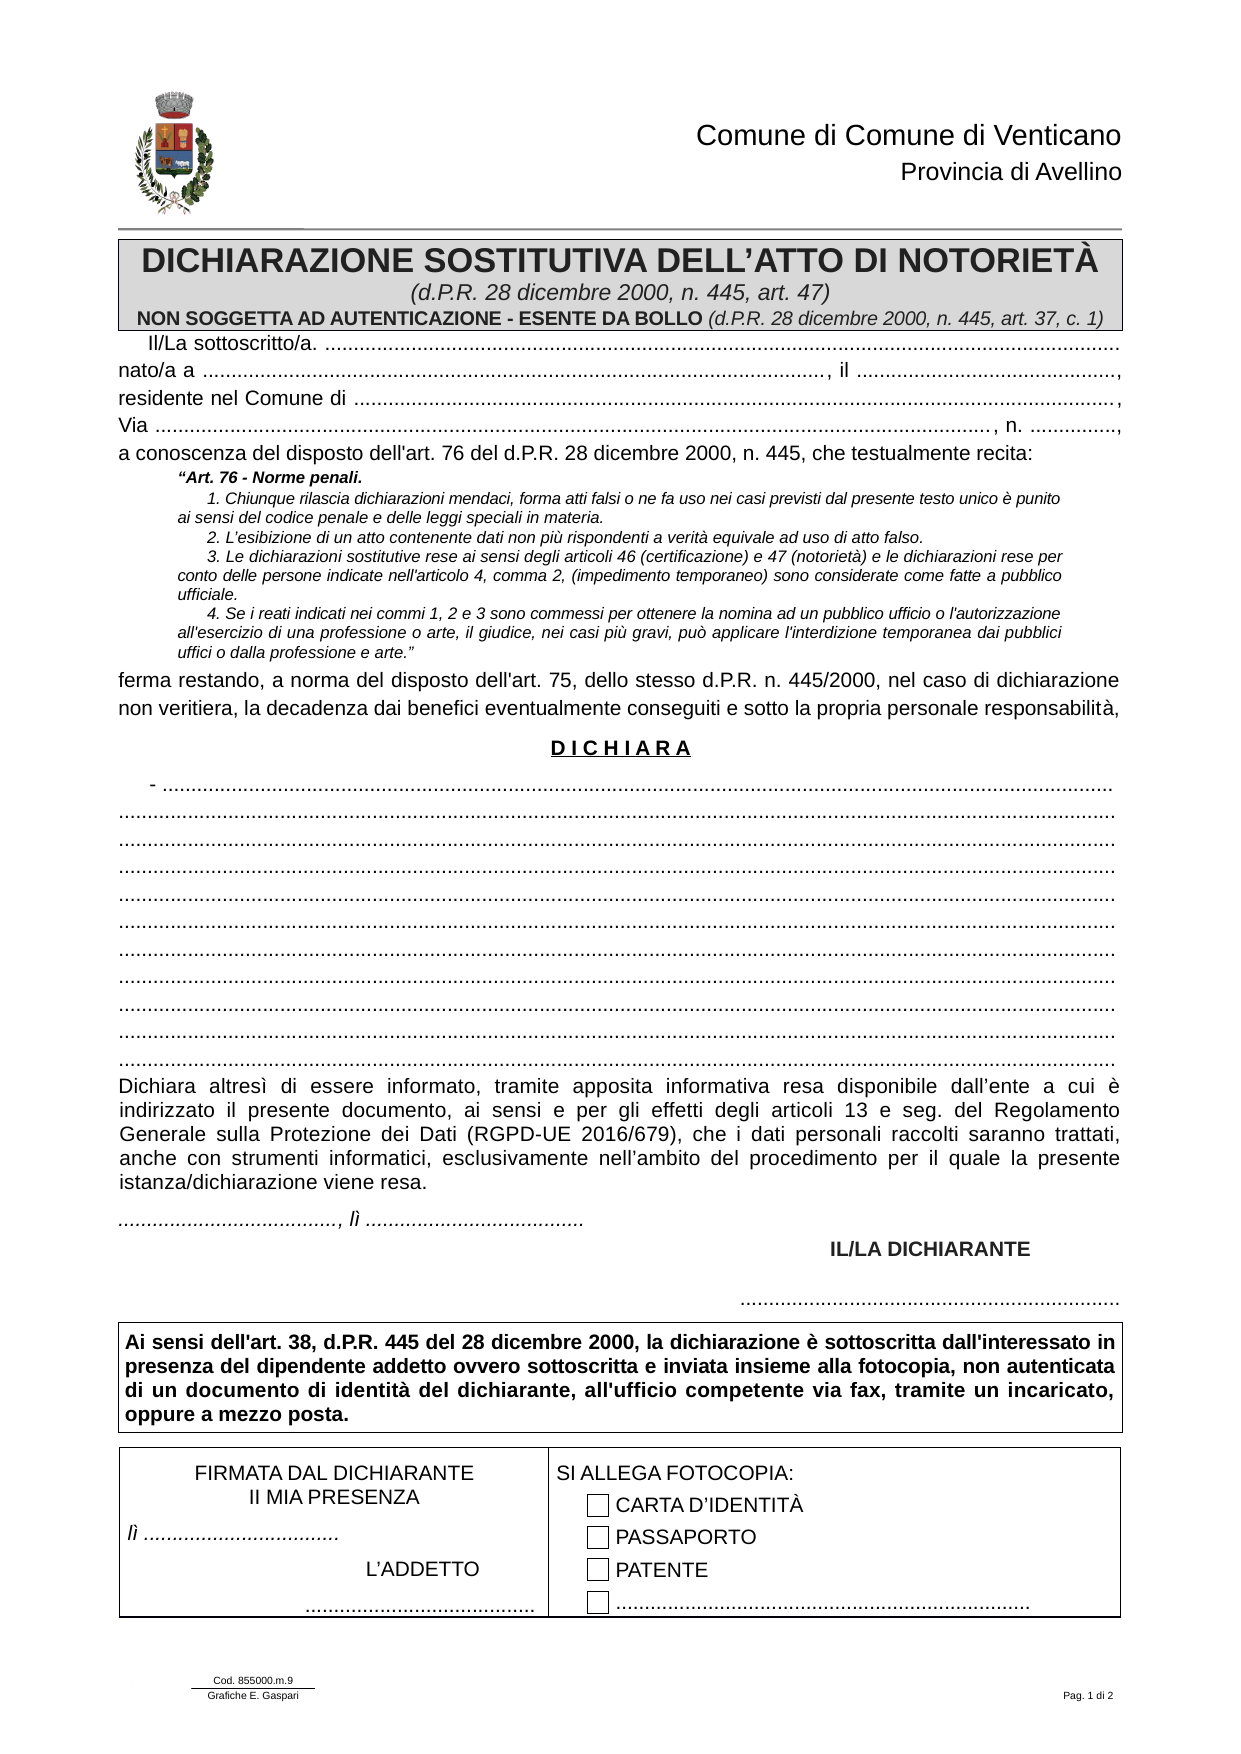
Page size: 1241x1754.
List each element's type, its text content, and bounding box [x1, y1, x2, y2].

text Comune di Comune di Venticano [224, 118, 1122, 152]
text 4. Se i reati indicati nei commi 1, 2 e 3 sono commessi per ottenere la nomina ad un pubblico ufficio o l'autorizzazione all'esercizio di una professione o arte, il giudice, nei casi più gravi, può applicare l'interdizione temporanea dai pubblici uffici o dalla professione e arte.” [177, 604, 1063, 662]
text .................................................................. [738, 1286, 1122, 1310]
picture [122, 87, 224, 219]
text ............................................................................................................................................................................. [118, 1019, 1122, 1043]
table_header DICHIARAZIONE SOSTITUTIVA DELL’ATTO DI NOTORIETÀ (d.P.R. 28 dicembre 2000, n. 445, art. 47) NON SOGGETTA AD AUTENTICAZIONE - ESENTE DA BOLLO (d.P.R. 28 dicembre 2000, n. 445, art. 37, c. 1) [119, 240, 1122, 329]
text Dichiara altresì di essere informato, tramite apposita informativa resa disponibile dall’ente a cui è indirizzato il presente documento, ai sensi e per gli effetti degli articoli 13 e seg. del Regolamento Generale sulla Protezione dei Dati (RGPD-UE 2016/679), che i dati personali raccolti saranno trattati, anche con strumenti informatici, esclusivamente nell’ambito del procedimento per il quale la presente istanza/dichiarazione viene resa. [118, 1074, 1122, 1194]
text ............................................................................................................................................................................. [118, 992, 1122, 1016]
text “Art. 76 - Norme penali. [177, 468, 1063, 487]
text Provincia di Avellino [224, 157, 1122, 185]
text ............................................................................................................................................................................. [118, 964, 1122, 988]
text ............................................................................................................................................................................. [118, 827, 1122, 851]
table_header FIRMATA DAL DICHIARANTE II MIA PRESENZA lì .................................. L’ADDETTO ........................................ [120, 1448, 548, 1616]
text ............................................................................................................................................................................. [118, 854, 1122, 878]
text ............................................................................................................................................................................. [118, 882, 1122, 906]
text ferma restando, a norma del disposto dell'art. 75, dello stesso d.P.R. n. 445/2000, nel caso di dichiarazione non veritiera, la decadenza dai benefici eventualmente conseguiti e sotto la propria personale responsabilità, [118, 668, 1122, 719]
text ............................................................................................................................................................................. [118, 909, 1122, 933]
text 3. Le dichiarazioni sostitutive rese ai sensi degli articoli 46 (certificazione) e 47 (notorietà) e le dichiarazioni rese per conto delle persone indicate nell'articolo 4, comma 2, (impedimento temporaneo) sono considerate come fatte a pubblico ufficiale. [177, 547, 1063, 604]
table_header SI ALLEGA FOTOCOPIA: CARTA D’IDENTITÀ PASSAPORTO PATENTE ........................................................................ [549, 1448, 1120, 1616]
text 2. L’esibizione di un atto contenente dati non più rispondenti a verità equivale ad uso di atto falso. [177, 527, 1063, 547]
text - ..................................................................................................................................................................... [149, 772, 1122, 796]
text 1. Chiunque rilascia dichiarazioni mendaci, forma atti falsi o ne fa uso nei casi previsti dal presente testo unico è punito ai sensi del codice penale e delle leggi speciali in materia. [177, 489, 1063, 527]
text ......................................, lì ...................................... [118, 1207, 1122, 1231]
text IL/LA DICHIARANTE [738, 1237, 1122, 1261]
text ............................................................................................................................................................................. [118, 937, 1122, 961]
text D I C H I A R A [119, 735, 1122, 759]
table_header Ai sensi dell'art. 38, d.P.R. 445 del 28 dicembre 2000, la dichiarazione è sottoscritta dall'interessato in presenza del dipendente addetto ovvero sottoscritta e inviata insieme alla fotocopia, non autenticata di un documento di identità del dichiarante, all'ufficio competente via fax, tramite un incaricato, oppure a mezzo posta. [119, 1323, 1122, 1432]
text Il/La sottoscritto/a. .......................................................................................................................................... nato/a a ............................................................................................................, il ............................................., residente nel Comune di ...................................................................................................................................., Via ................................................................................................................................................., n. ..............., a conoscenza del disposto dell'art. 76 del d.P.R. 28 dicembre 2000, n. 445, che testualmente recita: [118, 331, 1122, 464]
text ............................................................................................................................................................................. [118, 1047, 1122, 1071]
text ............................................................................................................................................................................. [118, 799, 1122, 823]
